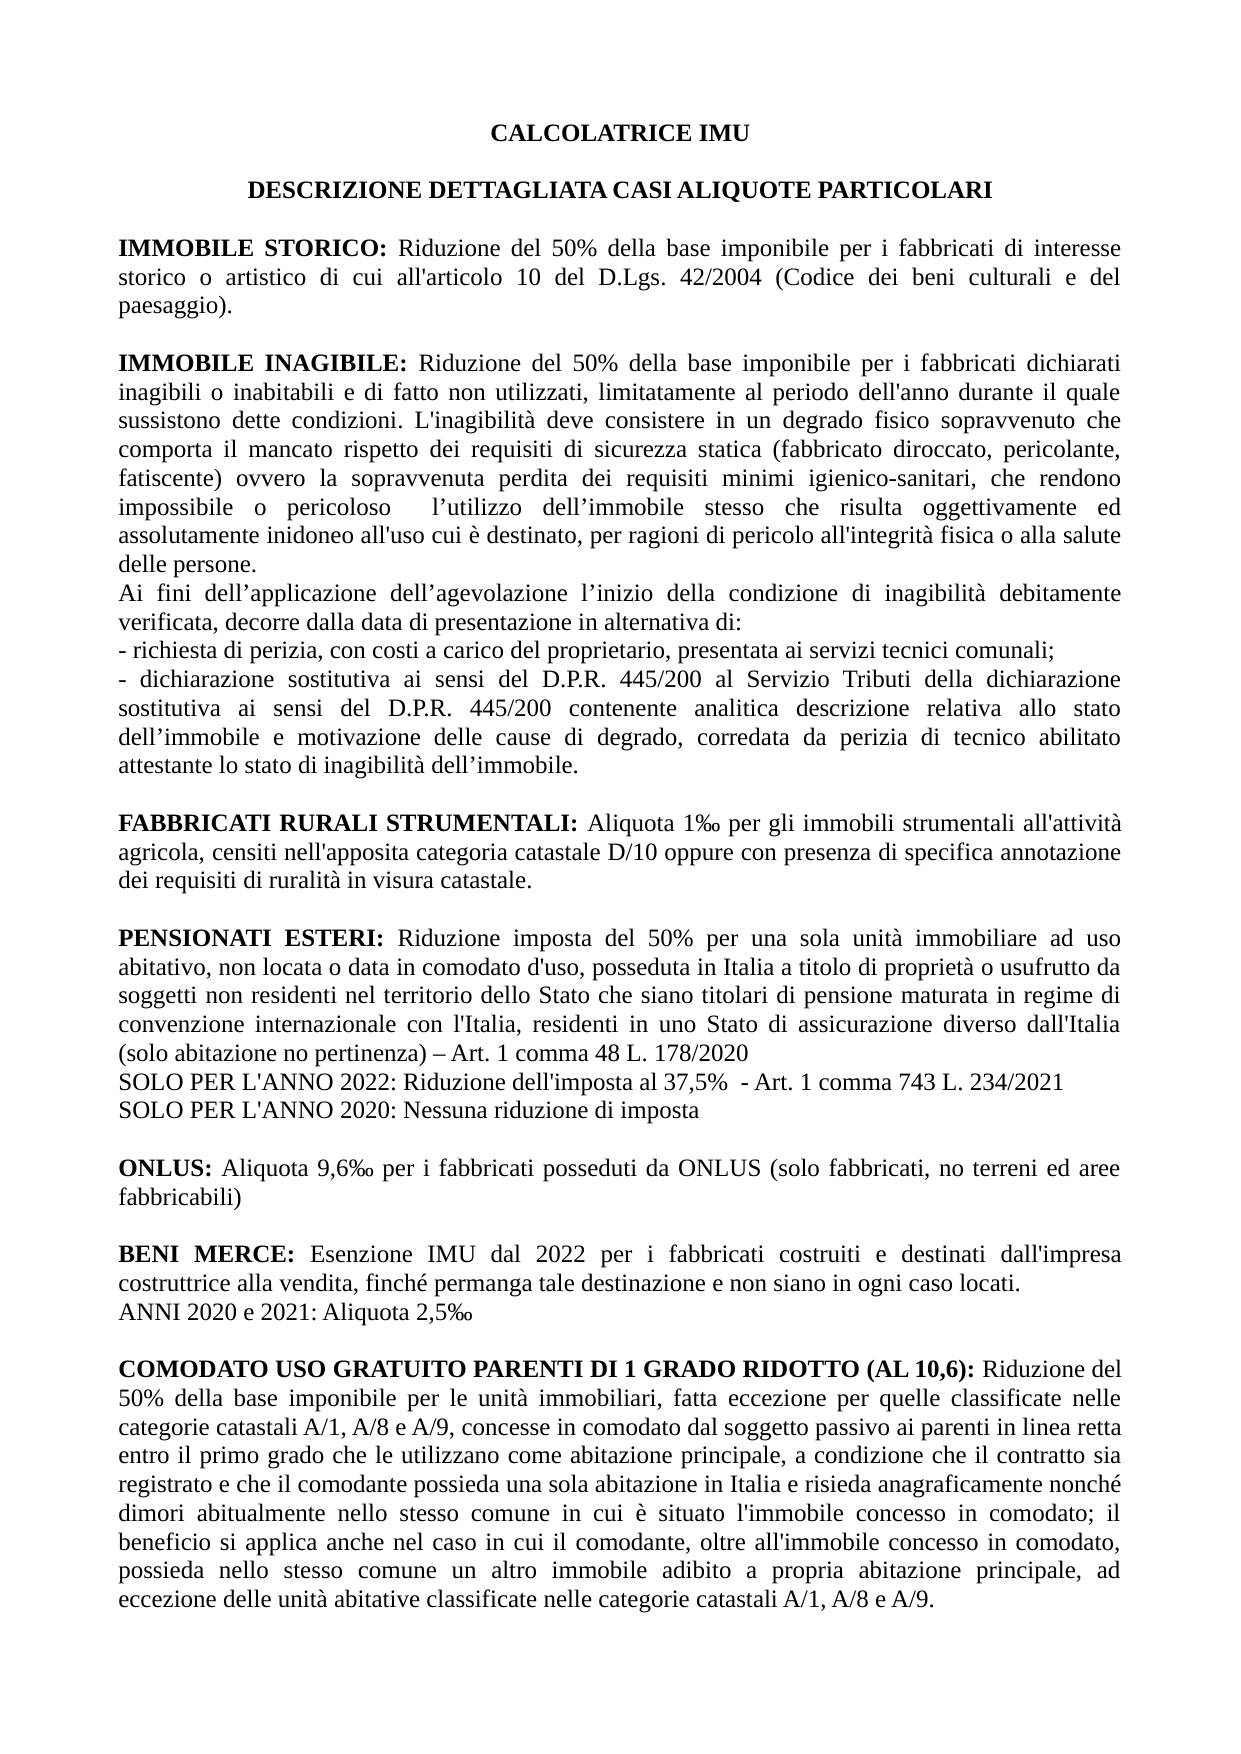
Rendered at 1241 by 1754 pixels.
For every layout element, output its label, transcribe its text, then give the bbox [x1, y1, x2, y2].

text - richiesta di perizia, con costi a carico del proprietario, presentata ai servizi tecnici comunali; [118, 636, 1122, 664]
text IMMOBILE INAGIBILE: Riduzione del 50% della base imponibile per i fabbricati dichiarati inagibili o inabitabili e di fatto non utilizzati, limitatamente al periodo dell'anno durante il quale sussistono dette condizioni. L'inagibilità deve consistere in un degrado fisico sopravvenuto che comporta il mancato rispetto dei requisiti di sicurezza statica (fabbricato diroccato, pericolante, fatiscente) ovvero la sopravvenuta perdita dei requisiti minimi igienico-sanitari, che rendono impossibile o pericoloso l’utilizzo dell’immobile stesso che risulta oggettivamente ed assolutamente inidoneo all'uso cui è destinato, per ragioni di pericolo all'integrità fisica o alla salute delle persone. [118, 348, 1122, 578]
text IMMOBILE STORICO: Riduzione del 50% della base imponibile per i fabbricati di interesse storico o artistico di cui all'articolo 10 del D.Lgs. 42/2004 (Codice dei beni culturali e del paesaggio). [118, 233, 1122, 319]
text Ai fini dell’applicazione dell’agevolazione l’inizio della condizione di inagibilità debitamente verificata, decorre dalla data di presentazione in alternativa di: [118, 578, 1122, 636]
text SOLO PER L'ANNO 2022: Riduzione dell'imposta al 37,5% - Art. 1 comma 743 L. 234/2021 [118, 1067, 1122, 1096]
text FABBRICATI RURALI STRUMENTALI: Aliquota 1‰ per gli immobili strumentali all'attività agricola, censiti nell'apposita categoria catastale D/10 oppure con presenza di specifica annotazione dei requisiti di ruralità in visura catastale. [118, 808, 1122, 894]
text COMODATO USO GRATUITO PARENTI DI 1 GRADO RIDOTTO (AL 10,6): Riduzione del 50% della base imponibile per le unità immobiliari, fatta eccezione per quelle classificate nelle categorie catastali A/1, A/8 e A/9, concesse in comodato dal soggetto passivo ai parenti in linea retta entro il primo grado che le utilizzano come abitazione principale, a condizione che il contratto sia registrato e che il comodante possieda una sola abitazione in Italia e risieda anagraficamente nonché dimori abitualmente nello stesso comune in cui è situato l'immobile concesso in comodato; il beneficio si applica anche nel caso in cui il comodante, oltre all'immobile concesso in comodato, possieda nello stesso comune un altro immobile adibito a propria abitazione principale, ad eccezione delle unità abitative classificate nelle categorie catastali A/1, A/8 e A/9. [118, 1354, 1122, 1613]
text ANNI 2020 e 2021: Aliquota 2,5‰ [118, 1297, 1122, 1326]
text ONLUS: Aliquota 9,6‰ per i fabbricati posseduti da ONLUS (solo fabbricati, no terreni ed aree fabbricabili) [118, 1153, 1122, 1211]
text BENI MERCE: Esenzione IMU dal 2022 per i fabbricati costruiti e destinati dall'impresa costruttrice alla vendita, finché permanga tale destinazione e non siano in ogni caso locati. [118, 1239, 1122, 1297]
text PENSIONATI ESTERI: Riduzione imposta del 50% per una sola unità immobiliare ad uso abitativo, non locata o data in comodato d'uso, posseduta in Italia a titolo di proprietà o usufrutto da soggetti non residenti nel territorio dello Stato che siano titolari di pensione maturata in regime di convenzione internazionale con l'Italia, residenti in uno Stato di assicurazione diverso dall'Italia (solo abitazione no pertinenza) – Art. 1 comma 48 L. 178/2020 [118, 923, 1122, 1067]
text SOLO PER L'ANNO 2020: Nessuna riduzione di imposta [118, 1096, 1122, 1124]
text DESCRIZIONE DETTAGLIATA CASI ALIQUOTE PARTICOLARI [118, 176, 1122, 204]
text CALCOLATRICE IMU [118, 118, 1122, 147]
text - dichiarazione sostitutiva ai sensi del D.P.R. 445/200 al Servizio Tributi della dichiarazione sostitutiva ai sensi del D.P.R. 445/200 contenente analitica descrizione relativa allo stato dell’immobile e motivazione delle cause di degrado, corredata da perizia di tecnico abilitato attestante lo stato di inagibilità dell’immobile. [118, 664, 1122, 779]
